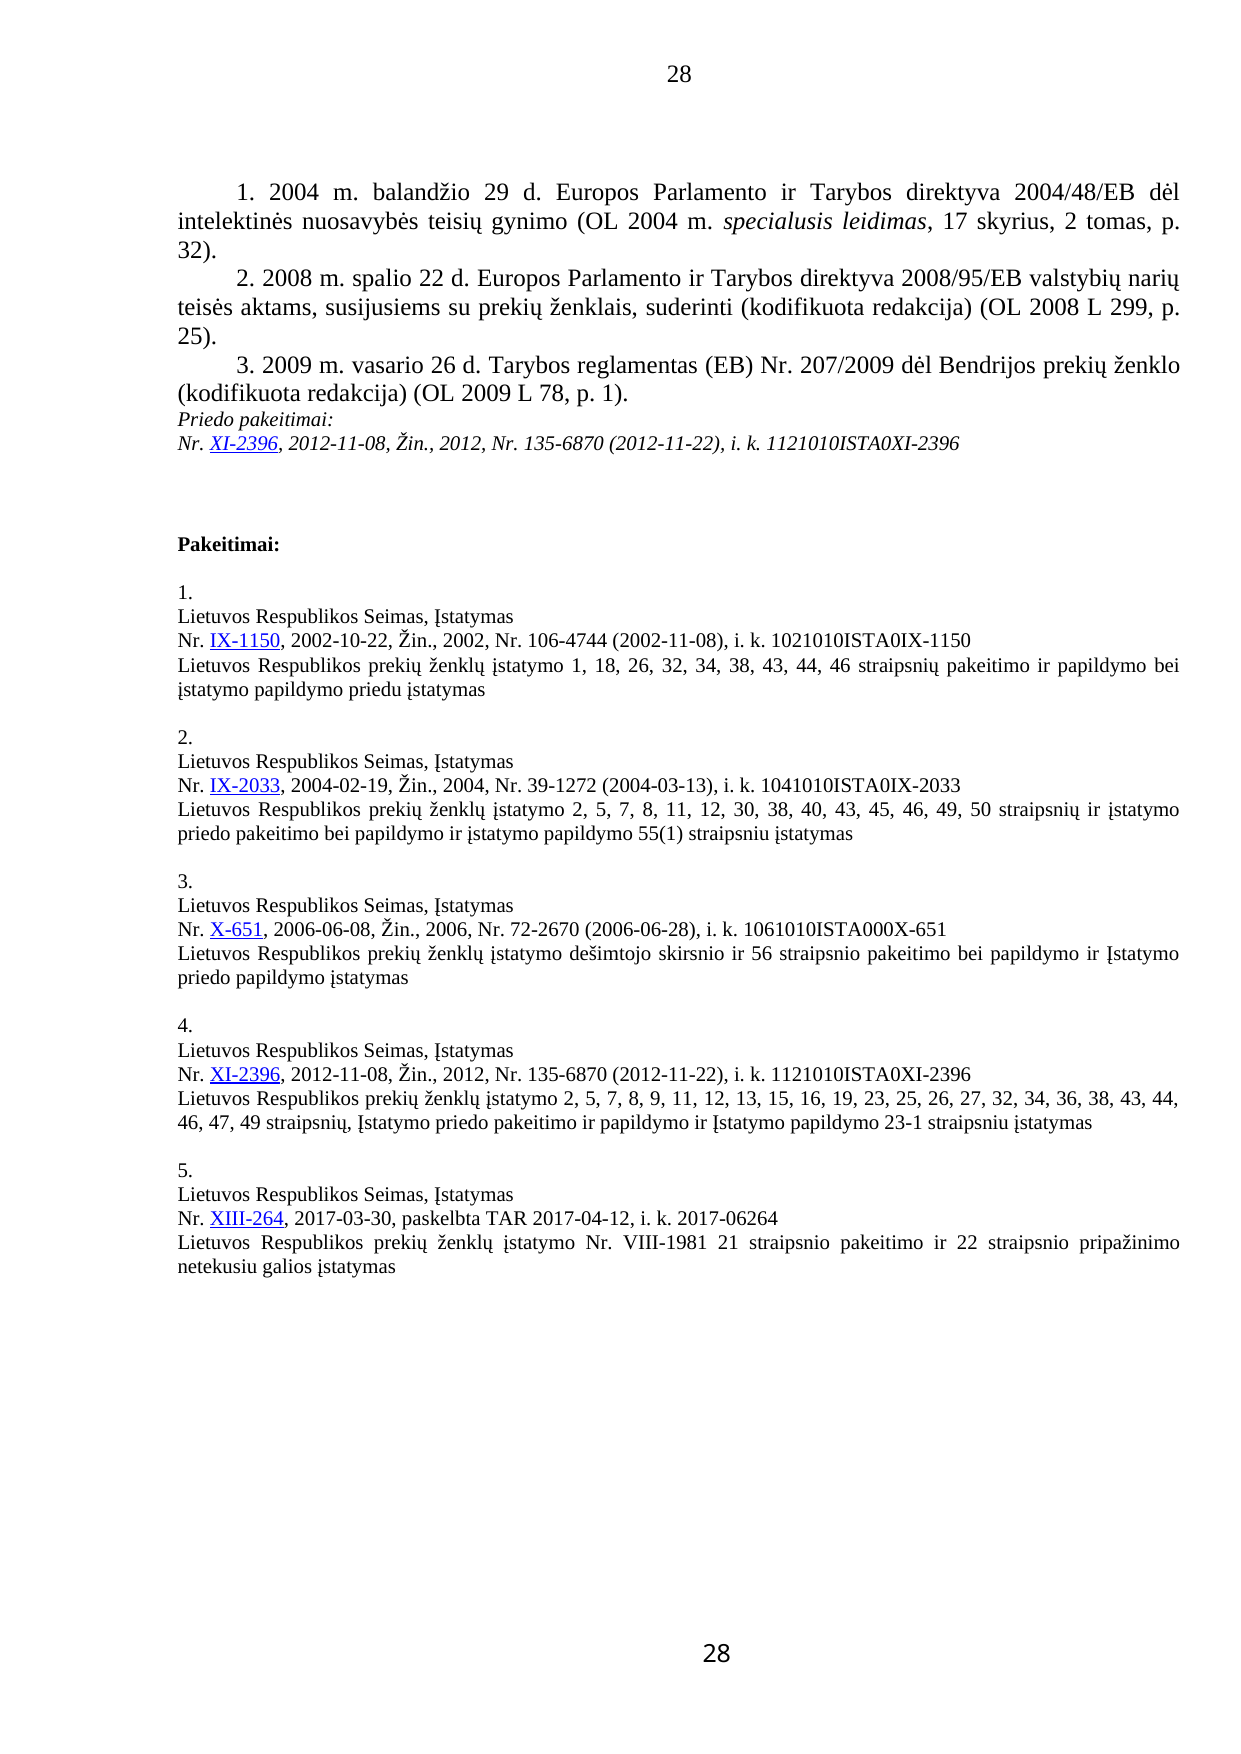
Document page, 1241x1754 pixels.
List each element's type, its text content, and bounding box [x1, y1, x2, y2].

text 2. 2008 m. spalio 22 d. Europos Parlamento ir Tarybos direktyva 2008/95/EB valstybių narių teisės aktams, susijusiems su prekių ženklais, suderinti (kodifikuota redakcija) (OL 2008 L 299, p. 25). [177, 263, 1181, 350]
text 2. [177, 725, 1181, 749]
text Nr. IX-1150, 2002-10-22, Žin., 2002, Nr. 106-4744 (2002-11-08), i. k. 1021010ISTA0IX-1150 [177, 628, 1181, 652]
text 1. [177, 580, 1181, 604]
text 3. [177, 869, 1181, 893]
text Pakeitimai: [177, 532, 1181, 556]
text 1. 2004 m. balandžio 29 d. Europos Parlamento ir Tarybos direktyva 2004/48/EB dėl intelektinės nuosavybės teisių gynimo (OL 2004 m. specialusis leidimas, 17 skyrius, 2 tomas, p. 32). [177, 177, 1181, 263]
text Lietuvos Respublikos Seimas, Įstatymas [177, 1182, 1181, 1206]
text Nr. IX-2033, 2004-02-19, Žin., 2004, Nr. 39-1272 (2004-03-13), i. k. 1041010ISTA0IX-2033 [177, 773, 1181, 797]
text 5. [177, 1158, 1181, 1182]
text Nr. XI-2396, 2012-11-08, Žin., 2012, Nr. 135-6870 (2012-11-22), i. k. 1121010ISTA0XI-2396 [177, 1062, 1181, 1086]
text Nr. XI-2396, 2012-11-08, Žin., 2012, Nr. 135-6870 (2012-11-22), i. k. 1121010ISTA0XI-2396 [177, 431, 1181, 455]
text 4. [177, 1013, 1181, 1037]
text Lietuvos Respublikos prekių ženklų įstatymo Nr. VIII-1981 21 straipsnio pakeitimo ir 22 straipsnio pripažinimo netekusiu galios įstatymas [177, 1230, 1181, 1278]
text Lietuvos Respublikos Seimas, Įstatymas [177, 893, 1181, 917]
text Lietuvos Respublikos Seimas, Įstatymas [177, 604, 1181, 628]
text Lietuvos Respublikos prekių ženklų įstatymo 2, 5, 7, 8, 11, 12, 30, 38, 40, 43, 45, 46, 49, 50 straipsnių ir įstatymo priedo pakeitimo bei papildymo ir įstatymo papildymo 55(1) straipsniu įstatymas [177, 797, 1181, 845]
text Nr. X-651, 2006-06-08, Žin., 2006, Nr. 72-2670 (2006-06-28), i. k. 1061010ISTA000X-651 [177, 917, 1181, 941]
text Priedo pakeitimai: [177, 407, 1181, 431]
text Lietuvos Respublikos Seimas, Įstatymas [177, 749, 1181, 773]
text 3. 2009 m. vasario 26 d. Tarybos reglamentas (EB) Nr. 207/2009 dėl Bendrijos prekių ženklo (kodifikuota redakcija) (OL 2009 L 78, p. 1). [177, 350, 1181, 407]
text Lietuvos Respublikos prekių ženklų įstatymo dešimtojo skirsnio ir 56 straipsnio pakeitimo bei papildymo ir Įstatymo priedo papildymo įstatymas [177, 941, 1181, 989]
text Lietuvos Respublikos prekių ženklų įstatymo 2, 5, 7, 8, 9, 11, 12, 13, 15, 16, 19, 23, 25, 26, 27, 32, 34, 36, 38, 43, 44, 46, 47, 49 straipsnių, Įstatymo priedo pakeitimo ir papildymo ir Įstatymo papildymo 23-1 straipsniu įstatymas [177, 1086, 1181, 1134]
text Lietuvos Respublikos Seimas, Įstatymas [177, 1037, 1181, 1062]
text Nr. XIII-264, 2017-03-30, paskelbta TAR 2017-04-12, i. k. 2017-06264 [177, 1206, 1181, 1230]
text Lietuvos Respublikos prekių ženklų įstatymo 1, 18, 26, 32, 34, 38, 43, 44, 46 straipsnių pakeitimo ir papildymo bei įstatymo papildymo priedu įstatymas [177, 652, 1181, 701]
